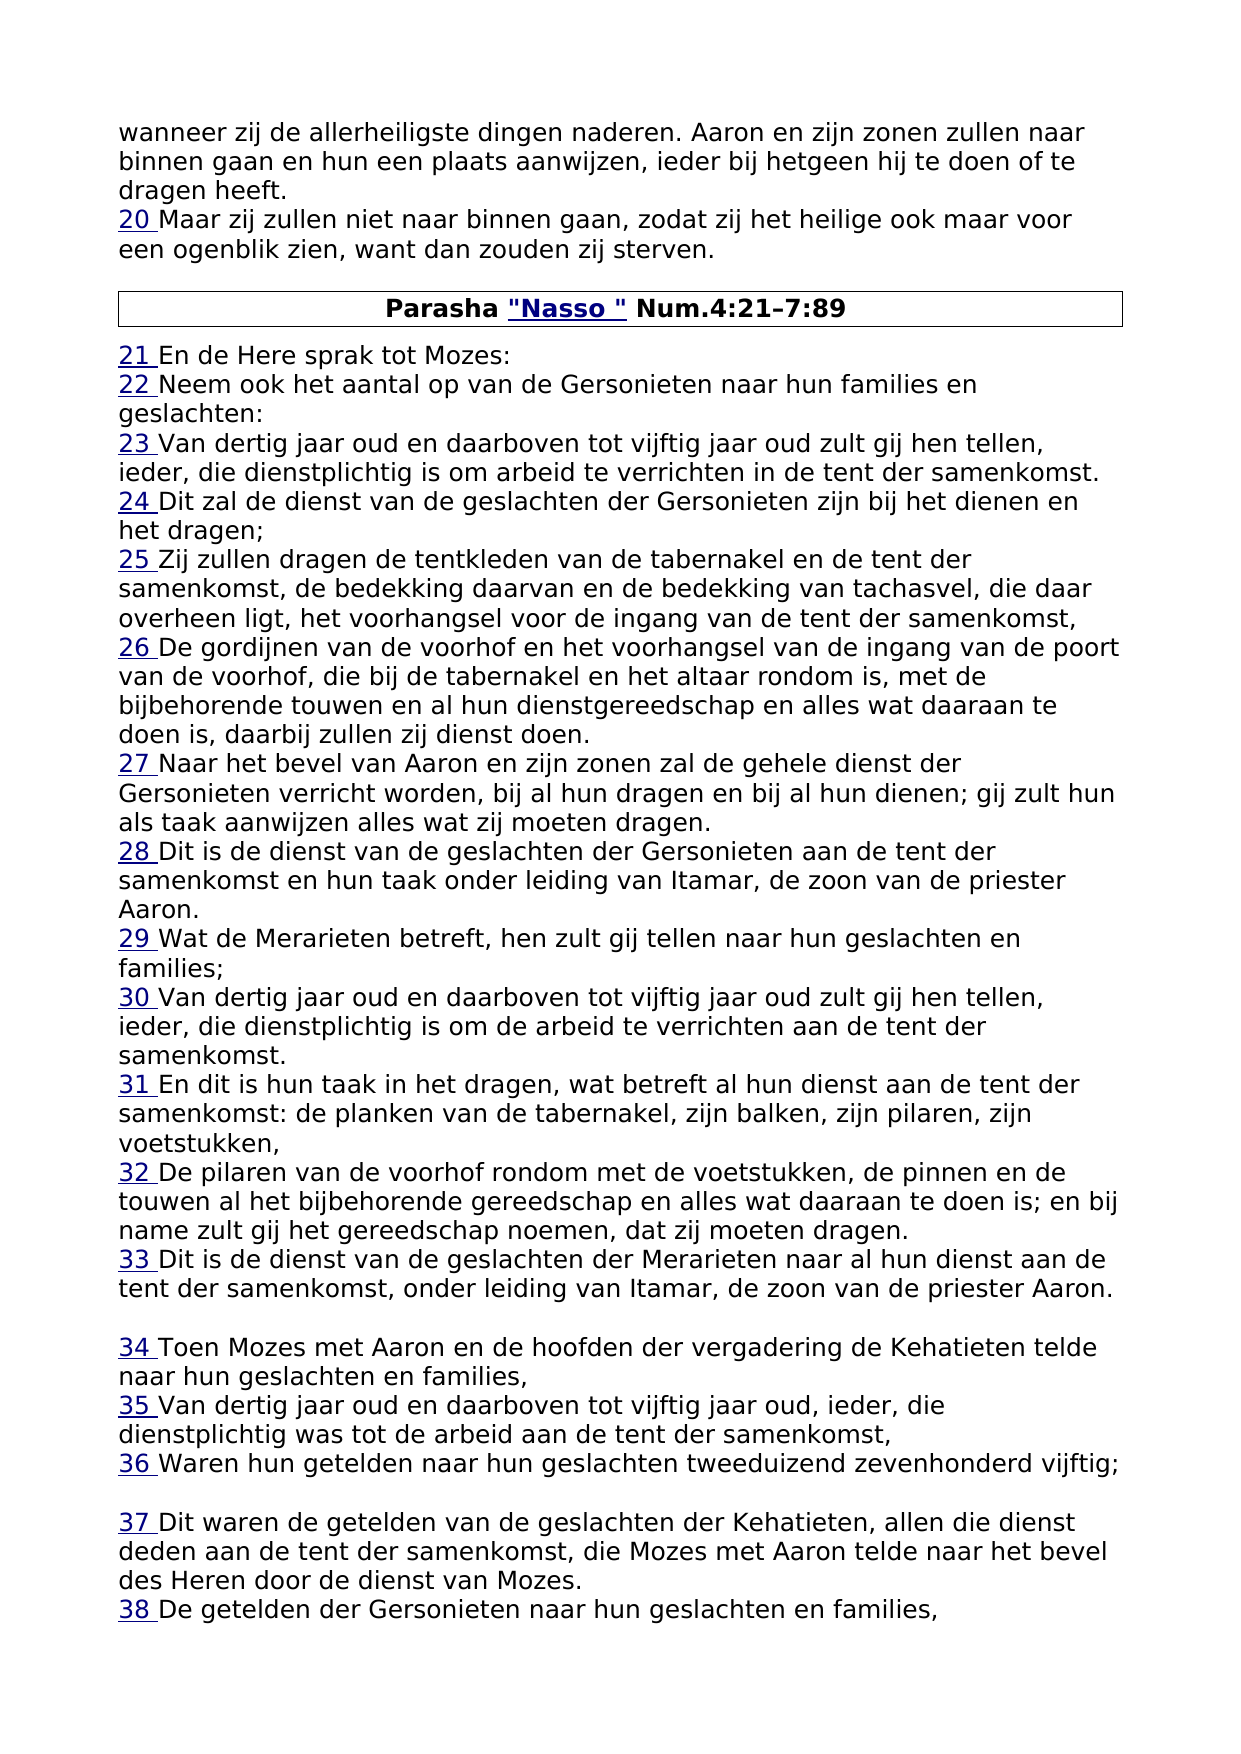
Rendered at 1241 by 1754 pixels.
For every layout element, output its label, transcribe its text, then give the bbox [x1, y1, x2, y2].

table_header Parasha "Nasso " Num.4:21–7:89 [119, 292, 1122, 326]
text wanneer zij de allerheiligste dingen naderen. Aaron en zijn zonen zullen naar binnen gaan en hun een plaats aanwijzen, ieder bij hetgeen hij te doen of te dragen heeft. 20 Maar zij zullen niet naar binnen gaan, zodat zij het heilige ook maar voor een ogenblik zien, want dan zouden zij sterven. [118, 118, 1122, 264]
text 21 En de Here sprak tot Mozes: 22 Neem ook het aantal op van de Gersonieten naar hun families en geslachten: 23 Van dertig jaar oud en daarboven tot vijftig jaar oud zult gij hen tellen, ieder, die dienstplichtig is om arbeid te verrichten in de tent der samenkomst. 24 Dit zal de dienst van de geslachten der Gersonieten zijn bij het dienen en het dragen; 25 Zij zullen dragen de tentkleden van de tabernakel en de tent der samenkomst, de bedekking daarvan en de bedekking van tachasvel, die daar overheen ligt, het voorhangsel voor de ingang van de tent der samenkomst, 26 De gordijnen van de voorhof en het voorhangsel van de ingang van de poort van de voorhof, die bij de tabernakel en het altaar rondom is, met de bijbehorende touwen en al hun dienstgereedschap en alles wat daaraan te doen is, daarbij zullen zij dienst doen. 27 Naar het bevel van Aaron en zijn zonen zal de gehele dienst der Gersonieten verricht worden, bij al hun dragen en bij al hun dienen; gij zult hun als taak aanwijzen alles wat zij moeten dragen. 28 Dit is de dienst van de geslachten der Gersonieten aan de tent der samenkomst en hun taak onder leiding van Itamar, de zoon van de priester Aaron. 29 Wat de Merarieten betreft, hen zult gij tellen naar hun geslachten en families; 30 Van dertig jaar oud en daarboven tot vijftig jaar oud zult gij hen tellen, ieder, die dienstplichtig is om de arbeid te verrichten aan de tent der samenkomst. 31 En dit is hun taak in het dragen, wat betreft al hun dienst aan de tent der samenkomst: de planken van de tabernakel, zijn balken, zijn pilaren, zijn voetstukken, 32 De pilaren van de voorhof rondom met de voetstukken, de pinnen en de touwen al het bijbehorende gereedschap en alles wat daaraan te doen is; en bij name zult gij het gereedschap noemen, dat zij moeten dragen. 33 Dit is de dienst van de geslachten der Merarieten naar al hun dienst aan de tent der samenkomst, onder leiding van Itamar, de zoon van de priester Aaron. 34 Toen Mozes met Aaron en de hoofden der vergadering de Kehatieten telde naar hun geslachten en families, 35 Van dertig jaar oud en daarboven tot vijftig jaar oud, ieder, die dienstplichtig was tot de arbeid aan de tent der samenkomst, 36 Waren hun getelden naar hun geslachten tweeduizend zevenhonderd vijftig; 37 Dit waren de getelden van de geslachten der Kehatieten, allen die dienst deden aan de tent der samenkomst, die Mozes met Aaron telde naar het bevel des Heren door de dienst van Mozes. 38 De getelden der Gersonieten naar hun geslachten en families, [118, 341, 1122, 1624]
